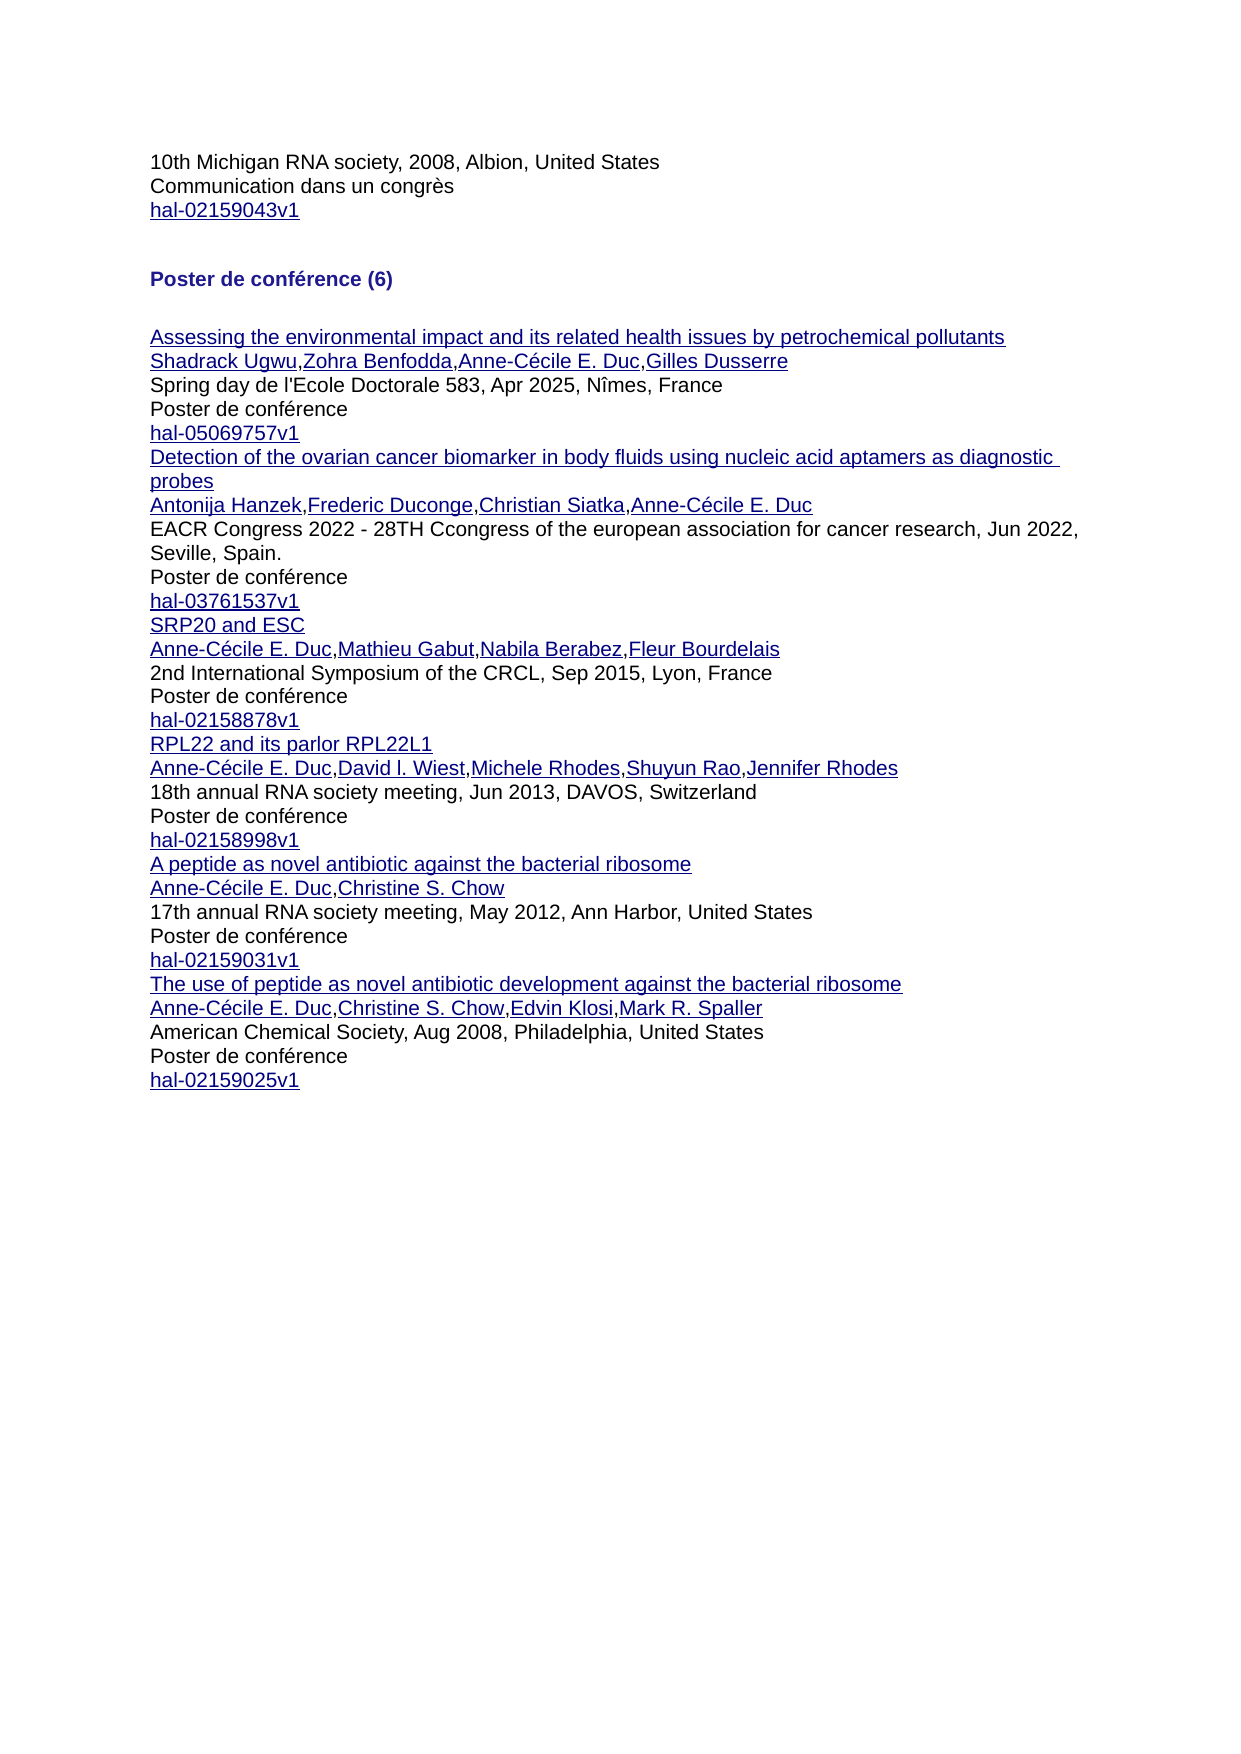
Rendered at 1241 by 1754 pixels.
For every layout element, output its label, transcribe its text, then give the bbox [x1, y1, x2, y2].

table_cell RPL22 and its parlor RPL22L1 Anne-Cécile E. Duc,David l. Wiest,Michele Rhodes,Shuyun Rao,Jennifer Rhodes 18th annual RNA society meeting, Jun 2013, DAVOS, Switzerland Poster de conférence hal-02158998v1 [150, 732, 1090, 852]
table_cell Detection of the ovarian cancer biomarker in body fluids using nucleic acid aptamers as diagnostic probes Antonija Hanzek,Frederic Duconge,Christian Siatka,Anne-Cécile E. Duc EACR Congress 2022 - 28TH Ccongress of the european association for cancer research, Jun 2022, Seville, Spain. Poster de conférence hal-03761537v1 [150, 445, 1090, 612]
table_cell 10th Michigan RNA society, 2008, Albion, United States Communication dans un congrès hal-02159043v1 [150, 150, 1090, 222]
subtitle Poster de conférence (6) [150, 267, 1090, 291]
table_cell The use of peptide as novel antibiotic development against the bacterial ribosome Anne-Cécile E. Duc,Christine S. Chow,Edvin Klosi,Mark R. Spaller American Chemical Society, Aug 2008, Philadelphia, United States Poster de conférence hal-02159025v1 [150, 972, 1090, 1092]
table_cell A peptide as novel antibiotic against the bacterial ribosome Anne-Cécile E. Duc,Christine S. Chow 17th annual RNA society meeting, May 2012, Ann Harbor, United States Poster de conférence hal-02159031v1 [150, 852, 1090, 972]
table_header Assessing the environmental impact and its related health issues by petrochemical pollutants Shadrack Ugwu,Zohra Benfodda,Anne-Cécile E. Duc,Gilles Dusserre Spring day de l'Ecole Doctorale 583, Apr 2025, Nîmes, France Poster de conférence hal-05069757v1 [150, 325, 1090, 445]
table_cell SRP20 and ESC Anne-Cécile E. Duc,Mathieu Gabut,Nabila Berabez,Fleur Bourdelais 2nd International Symposium of the CRCL, Sep 2015, Lyon, France Poster de conférence hal-02158878v1 [150, 613, 1090, 732]
